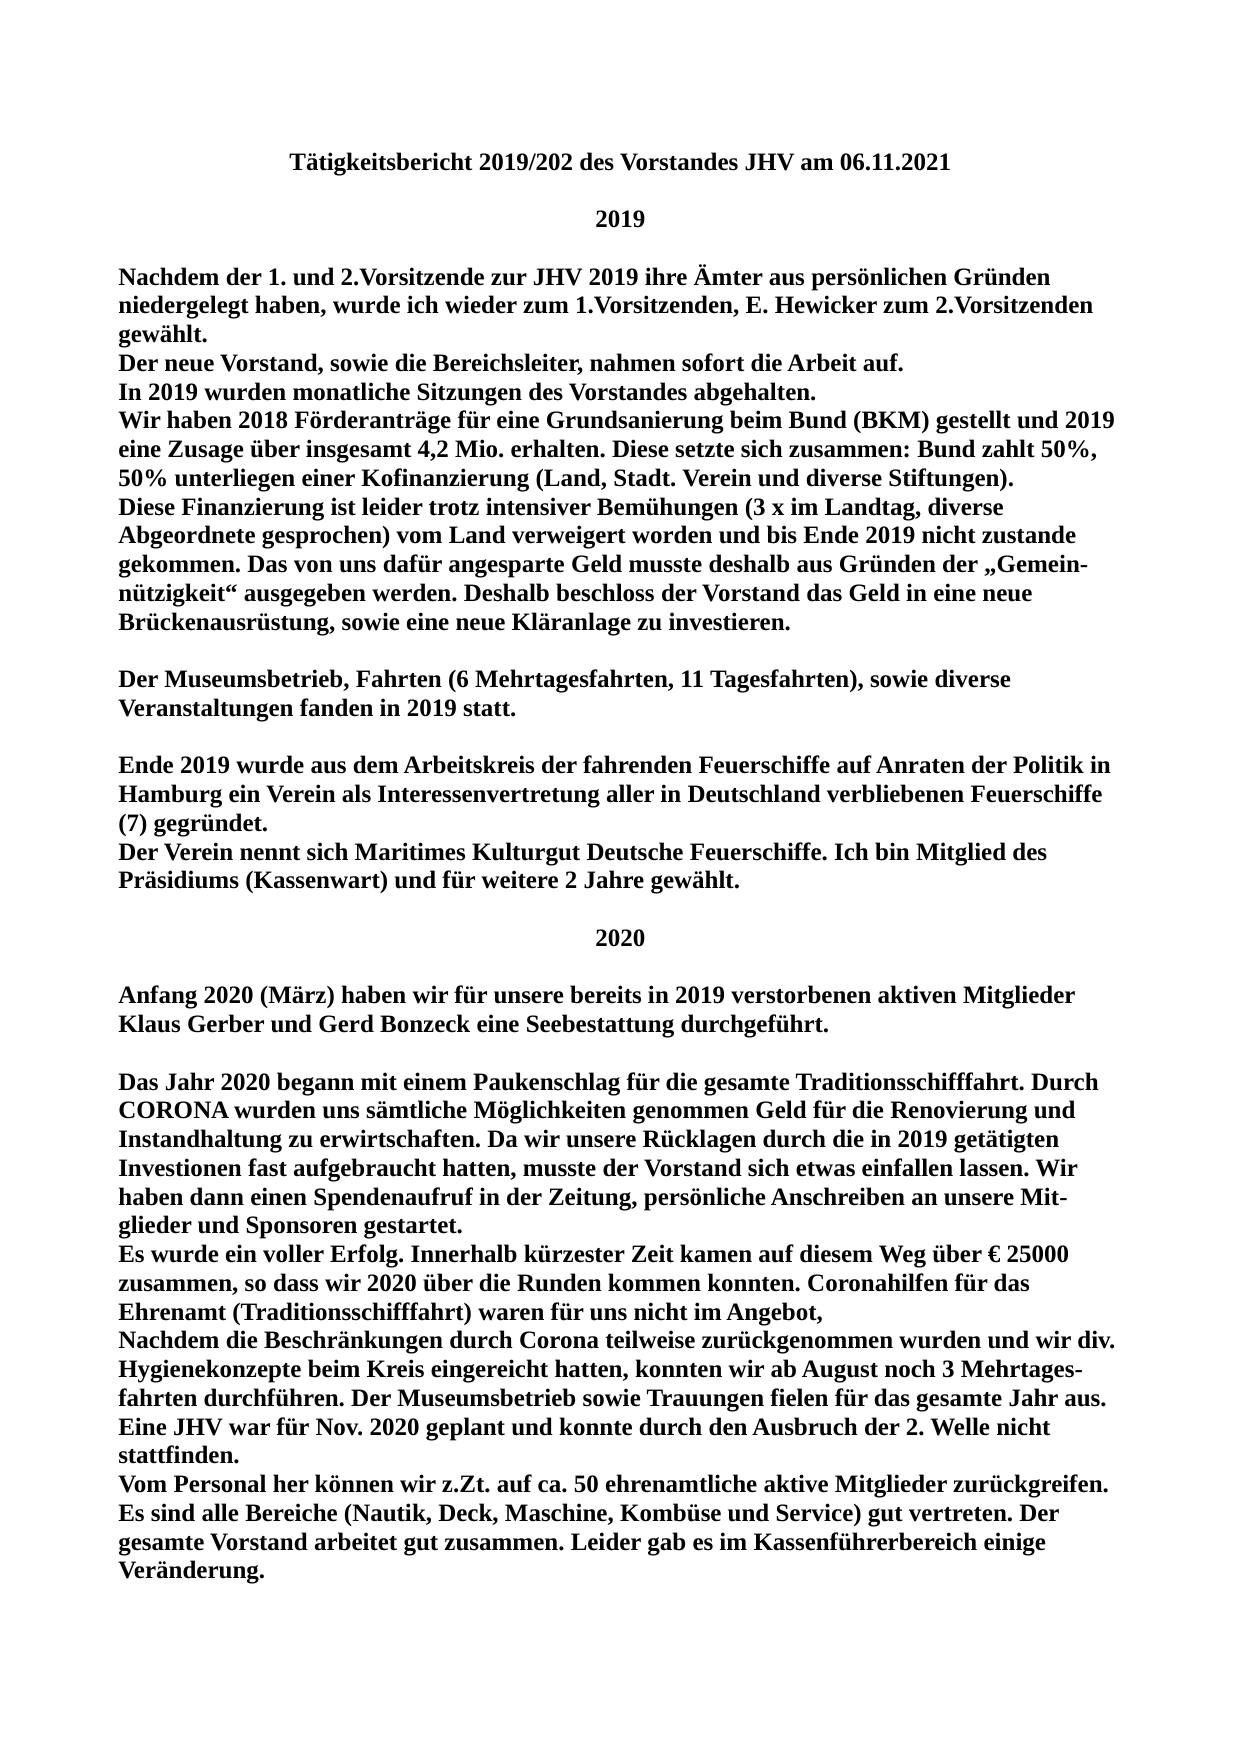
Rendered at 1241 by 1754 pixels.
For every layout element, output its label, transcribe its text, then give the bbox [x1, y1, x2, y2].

text eine Zusage über insgesamt 4,2 Mio. erhalten. Diese setzte sich zusammen: Bund zahlt 50%, 50% unterliegen einer Kofinanzierung (Land, Stadt. Verein und diverse Stiftungen). [118, 434, 1122, 492]
text Der Verein nennt sich Maritimes Kulturgut Deutsche Feuerschiffe. Ich bin Mitglied des Präsidiums (Kassenwart) und für weitere 2 Jahre gewählt. [118, 837, 1122, 894]
text Diese Finanzierung ist leider trotz intensiver Bemühungen (3 x im Landtag, diverse Abgeordnete gesprochen) vom Land verweigert worden und bis Ende 2019 nicht zustande gekommen. Das von uns dafür angesparte Geld musste deshalb aus Gründen der „Gemein- [118, 492, 1122, 578]
text Tätigkeitsbericht 2019/202 des Vorstandes JHV am 06.11.2021 [118, 147, 1122, 176]
text fahrten durchführen. Der Museumsbetrieb sowie Trauungen fielen für das gesamte Jahr aus. [118, 1383, 1122, 1412]
text Es wurde ein voller Erfolg. Innerhalb kürzester Zeit kamen auf diesem Weg über € 25000 zusammen, so dass wir 2020 über die Runden kommen konnten. Coronahilfen für das Ehrenamt (Traditionsschifffahrt) waren für uns nicht im Angebot, [118, 1239, 1122, 1326]
text Wir haben 2018 Förderanträge für eine Grundsanierung beim Bund (BKM) gestellt und 2019 [118, 406, 1122, 434]
text In 2019 wurden monatliche Sitzungen des Vorstandes abgehalten. [118, 377, 1122, 406]
text Das Jahr 2020 begann mit einem Paukenschlag für die gesamte Traditionsschifffahrt. Durch CORONA wurden uns sämtliche Möglichkeiten genommen Geld für die Renovierung und Instandhaltung zu erwirtschaften. Da wir unsere Rücklagen durch die in 2019 getätigten Investionen fast aufgebraucht hatten, musste der Vorstand sich etwas einfallen lassen. Wir haben dann einen Spendenaufruf in der Zeitung, persönliche Anschreiben an unsere Mit-glieder und Sponsoren gestartet. [118, 1067, 1122, 1239]
text Ende 2019 wurde aus dem Arbeitskreis der fahrenden Feuerschiffe auf Anraten der Politik in Hamburg ein Verein als Interessenvertretung aller in Deutschland verbliebenen Feuerschiffe (7) gegründet. [118, 751, 1122, 837]
text Nachdem der 1. und 2.Vorsitzende zur JHV 2019 ihre Ämter aus persönlichen Gründen niedergelegt haben, wurde ich wieder zum 1.Vorsitzenden, E. Hewicker zum 2.Vorsitzenden gewählt. [118, 262, 1122, 348]
text Der Museumsbetrieb, Fahrten (6 Mehrtagesfahrten, 11 Tagesfahrten), sowie diverse Veranstaltungen fanden in 2019 statt. [118, 664, 1122, 722]
text Nachdem die Beschränkungen durch Corona teilweise zurückgenommen wurden und wir div. Hygienekonzepte beim Kreis eingereicht hatten, konnten wir ab August noch 3 Mehrtages- [118, 1326, 1122, 1383]
text 2020 [118, 923, 1122, 952]
text 2019 [118, 204, 1122, 233]
text Es sind alle Bereiche (Nautik, Deck, Maschine, Kombüse und Service) gut vertreten. Der gesamte Vorstand arbeitet gut zusammen. Leider gab es im Kassenführerbereich einige Veränderung. [118, 1498, 1122, 1584]
text Vom Personal her können wir z.Zt. auf ca. 50 ehrenamtliche aktive Mitglieder zurückgreifen. [118, 1469, 1122, 1498]
text nützigkeit“ ausgegeben werden. Deshalb beschloss der Vorstand das Geld in eine neue Brückenausrüstung, sowie eine neue Kläranlage zu investieren. [118, 578, 1122, 636]
text Eine JHV war für Nov. 2020 geplant und konnte durch den Ausbruch der 2. Welle nicht stattfinden. [118, 1412, 1122, 1469]
text Klaus Gerber und Gerd Bonzeck eine Seebestattung durchgeführt. [118, 1009, 1122, 1038]
text Anfang 2020 (März) haben wir für unsere bereits in 2019 verstorbenen aktiven Mitglieder [118, 981, 1122, 1009]
text Der neue Vorstand, sowie die Bereichsleiter, nahmen sofort die Arbeit auf. [118, 348, 1122, 377]
